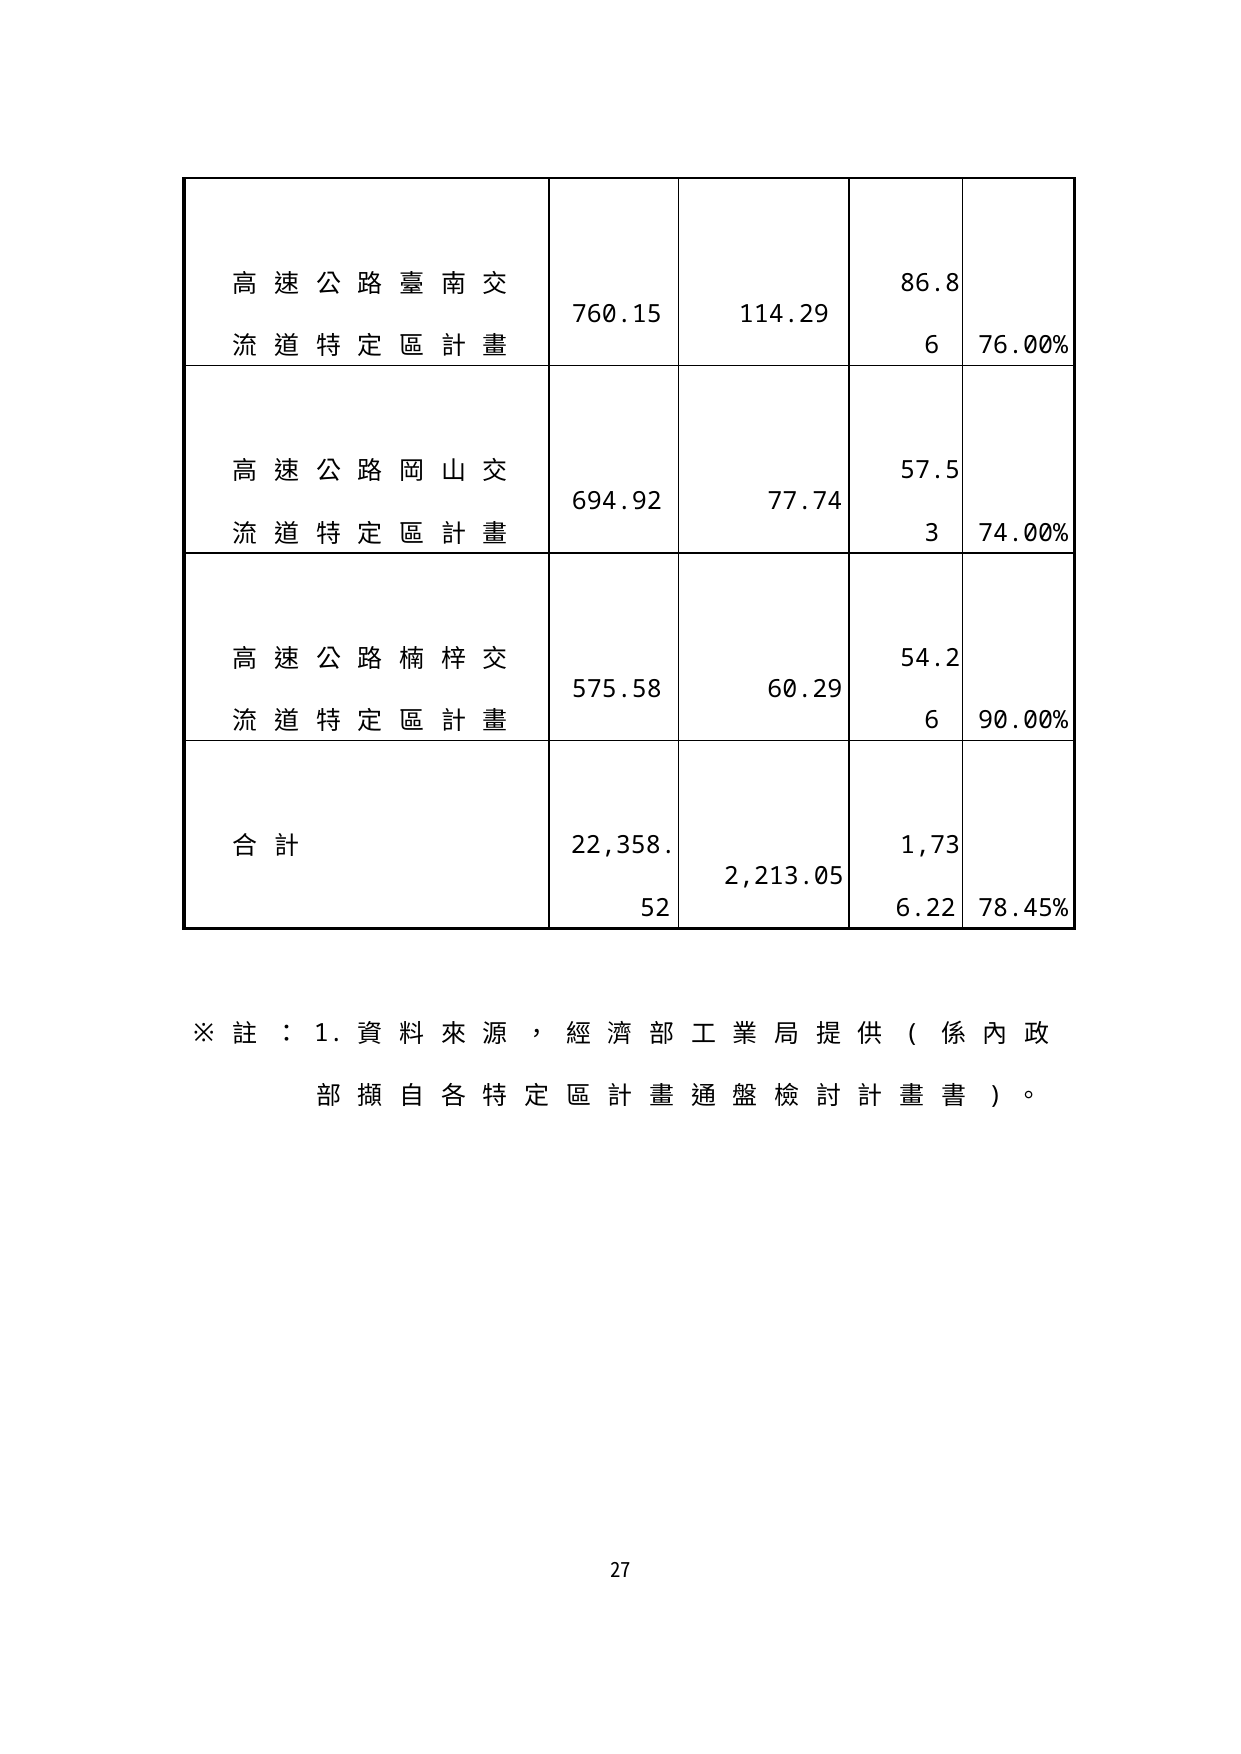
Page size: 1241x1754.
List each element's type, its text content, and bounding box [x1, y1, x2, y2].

text ※註：1.資料來源，經濟部工業局提供(係內政部擷自各特定區計畫通盤檢討計畫書)。 [180, 990, 1058, 1115]
table_cell 74.00% [963, 366, 1073, 552]
table_cell 86.86 [850, 179, 962, 365]
table_cell 高速公路臺南交流道特定區計畫 [186, 179, 548, 365]
table_cell 2,213.05 [679, 741, 848, 927]
table_cell 90.00% [963, 554, 1073, 740]
table_cell 54.26 [850, 554, 962, 740]
table_cell 57.53 [850, 366, 962, 552]
table_cell 高速公路岡山交流道特定區計畫 [186, 366, 548, 552]
table_cell 77.74 [679, 366, 848, 552]
table_cell 合計 [186, 741, 548, 927]
table_cell 114.29 [679, 179, 848, 365]
table_cell 78.45% [963, 741, 1073, 927]
table_cell 575.58 [550, 554, 678, 740]
table_cell 1,736.22 [850, 741, 962, 927]
table_cell 22,358.52 [550, 741, 678, 927]
table_cell 760.15 [550, 179, 678, 365]
table_cell 60.29 [679, 554, 848, 740]
table_cell 76.00% [963, 179, 1073, 365]
table_cell 694.92 [550, 366, 678, 552]
table_cell 高速公路楠梓交流道特定區計畫 [186, 554, 548, 740]
